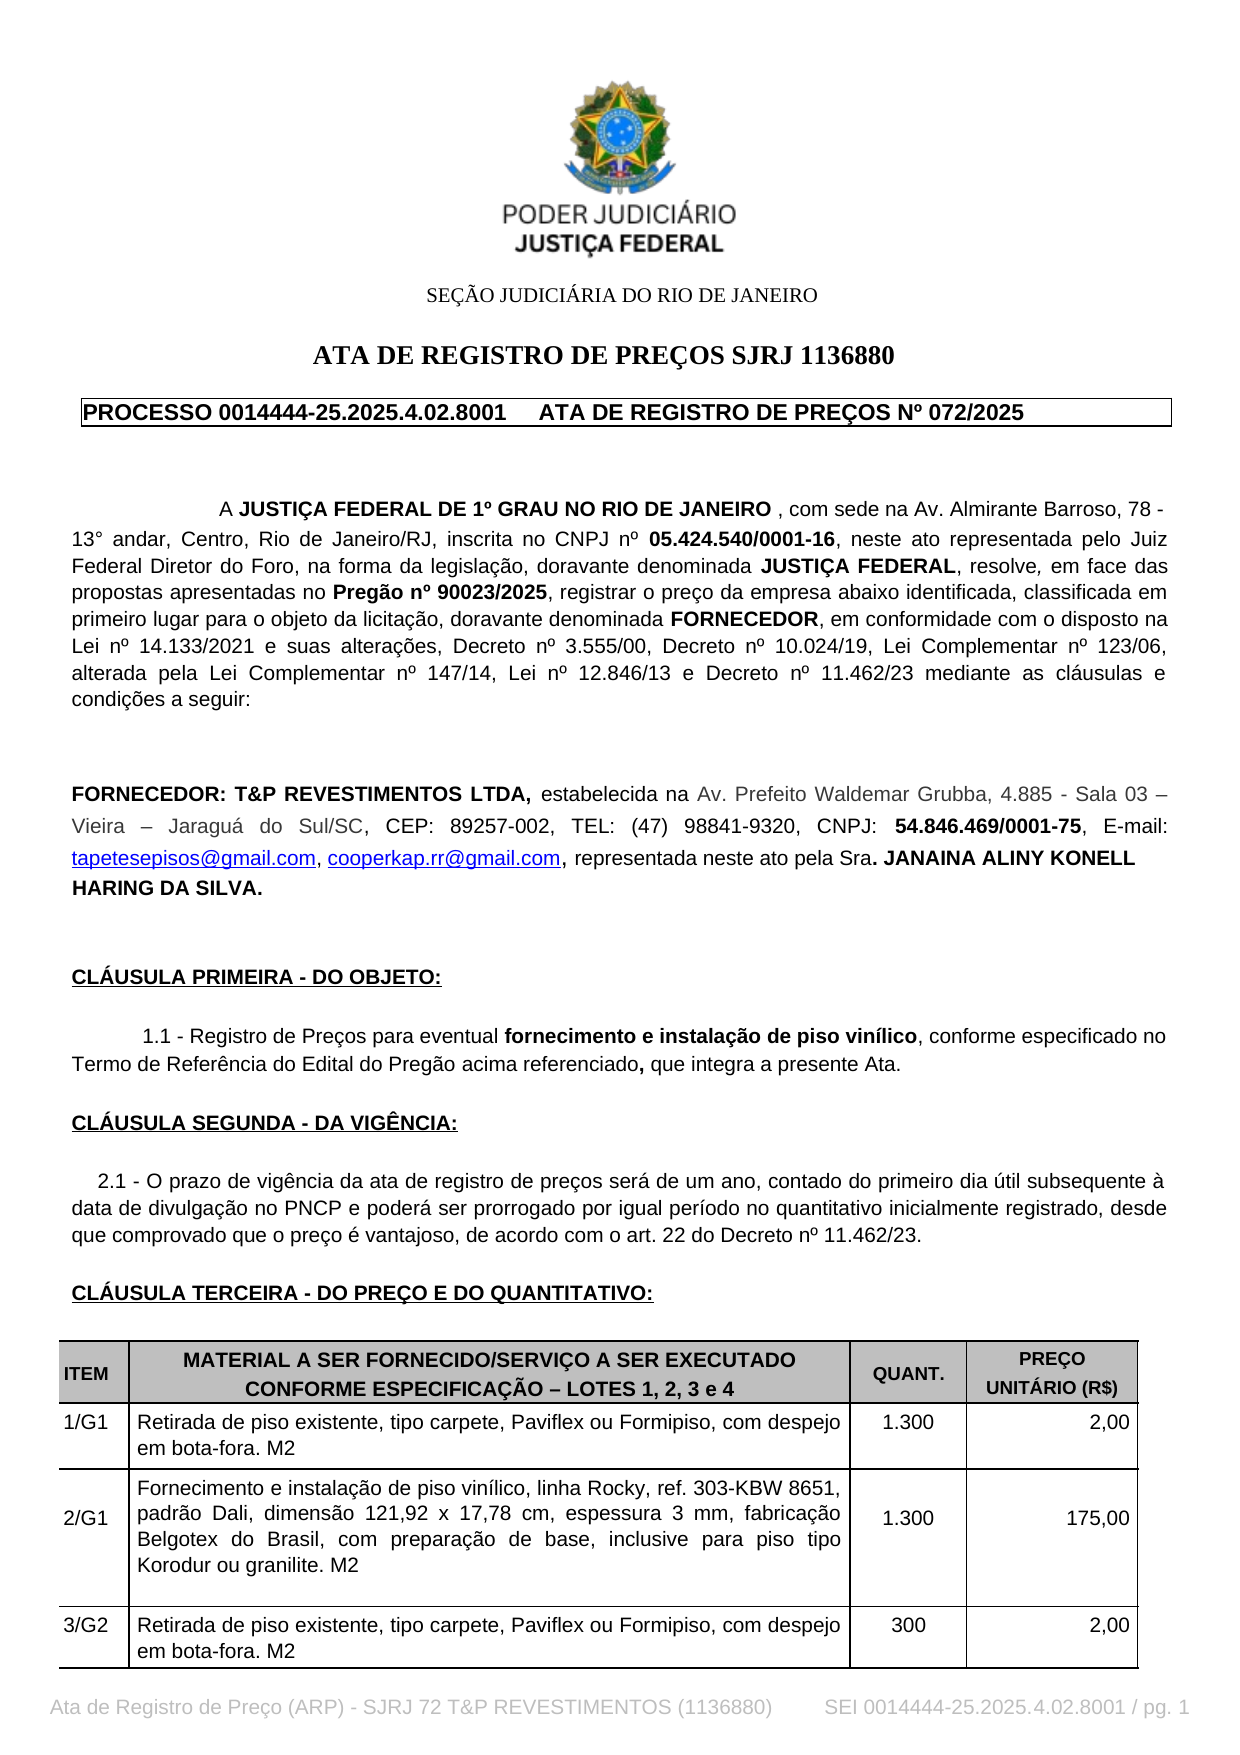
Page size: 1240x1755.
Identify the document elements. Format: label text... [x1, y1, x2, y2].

text 1.1 - Registro de Preços para eventual fornecimento e instalação de piso vinílico, conforme especificado no [72, 1024, 1166, 1048]
table_cell 175,00 [967, 1470, 1137, 1606]
table_cell 1.300 [851, 1404, 966, 1468]
table_header QUANT. [851, 1342, 966, 1402]
text Termo de Referência do Edital do Pregão acima referenciado, que integra a presente Ata. [71, 1052, 1168, 1076]
text 13° andar, Centro, Rio de Janeiro/RJ, inscrita no CNPJ nº 05.424.540/0001-16, neste ato representada pelo Juiz Federal Diretor do Foro, na forma da legislação, doravante denominada JUSTIÇA FEDERAL, resolve, em face das propostas apresentadas no Pregão nº 90023/2025, registrar o preço da empresa abaixo identificada, classificada em primeiro lugar para o objeto da licitação, doravante denominada FORNECEDOR, em conformidade com o disposto na Lei nº 14.133/2021 e suas alterações, Decreto nº 3.555/00, Decreto nº 10.024/19, Lei Complementar nº 123/06, alterada pela Lei Complementar nº 147/14, Lei nº 12.846/13 e Decreto nº 11.462/23 mediante as cláusulas e condições a seguir: [71, 527, 1168, 711]
table_cell 3/G2 [59, 1607, 128, 1667]
table_header PREÇO UNITÁRIO (R$) [967, 1342, 1137, 1402]
table_header ITEM [59, 1342, 128, 1402]
text HARING DA SILVA. [72, 876, 1172, 899]
text CLÁUSULA PRIMEIRA - DO OBJETO: [71, 965, 1172, 989]
text 2.1 - O prazo de vigência da ata de registro de preços será de um ano, contado do primeiro dia útil subsequente à data de divulgação no PNCP e poderá ser prorrogado por igual período no quantitativo inicialmente registrado, desde que comprovado que o preço é vantajoso, de acordo com o art. 22 do Decreto nº 11.462/23. [71, 1169, 1168, 1247]
text CLÁUSULA SEGUNDA - DA VIGÊNCIA: [71, 1110, 1172, 1134]
table_cell Retirada de piso existente, tipo carpete, Paviflex ou Formipiso, com despejo em bota-fora. M2 [130, 1404, 849, 1468]
subtitle ATA DE REGISTRO DE PREÇOS SJRJ 1136880 [72, 339, 1149, 370]
table_cell 2/G1 [59, 1470, 128, 1606]
table_cell 1.300 [851, 1470, 966, 1606]
table_cell 2,00 [967, 1607, 1137, 1667]
table_cell Retirada de piso existente, tipo carpete, Paviflex ou Formipiso, com despejo em bota-fora. M2 [130, 1607, 849, 1667]
text CLÁUSULA TERCEIRA - DO PREÇO E DO QUANTITATIVO: [71, 1281, 1172, 1305]
text PROCESSO 0014444-25.2025.4.02.8001 ATA DE REGISTRO DE PREÇOS Nº 072/2025 [82, 399, 1171, 425]
text A JUSTIÇA FEDERAL DE 1º GRAU NO RIO DE JANEIRO , com sede na Av. Almirante Barroso, 78 - [72, 497, 1164, 521]
table_cell 300 [851, 1607, 966, 1667]
text SEÇÃO JUDICIÁRIA DO RIO DE JANEIRO [72, 283, 1172, 307]
text FORNECEDOR: T&P REVESTIMENTOS LTDA, estabelecida na Av. Prefeito Waldemar Grubba, 4.885 - Sala 03 – Vieira – Jaraguá do Sul/SC, CEP: 89257-002, TEL: (47) 98841-9320, CNPJ: 54.846.469/0001-75, E-mail: tapetesepisos@gmail.com, cooperkap.rr@gmail.com, representada neste ato pela Sra. JANAINA ALINY KONELL [71, 778, 1168, 871]
table_cell 1/G1 [59, 1404, 128, 1468]
table_cell 2,00 [967, 1404, 1137, 1468]
table_header MATERIAL A SER FORNECIDO/SERVIÇO A SER EXECUTADO CONFORME ESPECIFICAÇÃO – LOTES 1, 2, 3 e 4 [130, 1342, 849, 1402]
table_cell Fornecimento e instalação de piso vinílico, linha Rocky, ref. 303-KBW 8651, padrão Dali, dimensão 121,92 x 17,78 cm, espessura 3 mm, fabricação Belgotex do Brasil, com preparação de base, inclusive para piso tipo Korodur ou granilite. M2 [130, 1470, 849, 1606]
